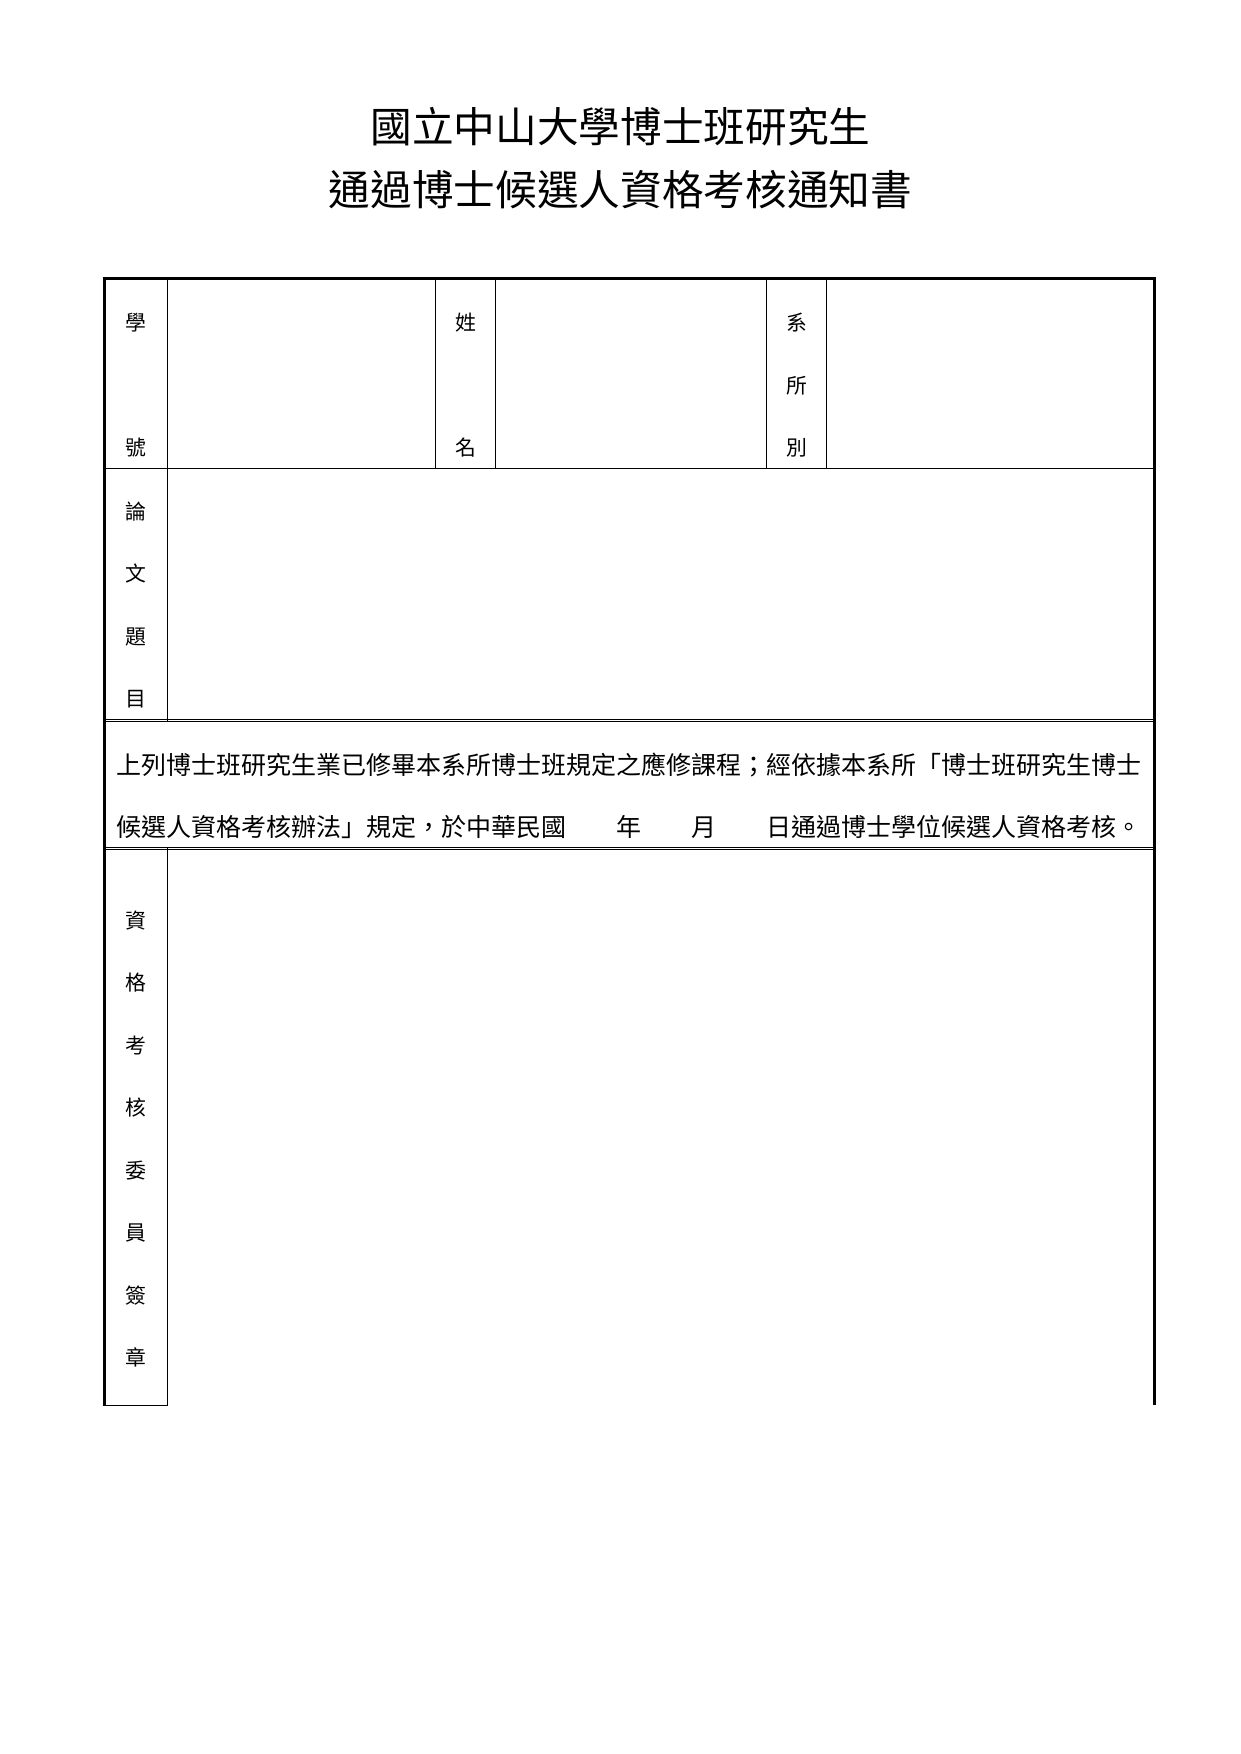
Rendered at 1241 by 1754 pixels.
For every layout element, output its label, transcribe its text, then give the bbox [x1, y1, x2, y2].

table_cell [168, 850, 1153, 1405]
table_header [168, 280, 435, 467]
table_header 姓 名 [436, 280, 495, 467]
table_header 系 所 別 [767, 280, 826, 467]
table_cell 論 文 題 目 [106, 469, 167, 718]
table_header 學 號 [106, 280, 167, 467]
text 通過博士候選人資格考核通知書 [89, 146, 1152, 208]
table_cell 上列博士班研究生業已修畢本系所博士班規定之應修課程；經依據本系所「博士班研究生博士候選人資格考核辦法」規定，於中華民國 年 月 日通過博士學位候選人資格考核。 [106, 722, 1153, 847]
table_cell [168, 469, 1153, 718]
table_header [827, 280, 1153, 467]
table_cell 資 格 考 核 委 員 簽 章 [106, 850, 167, 1405]
text 國立中山大學博士班研究生 [89, 83, 1152, 146]
table_header [496, 280, 766, 467]
